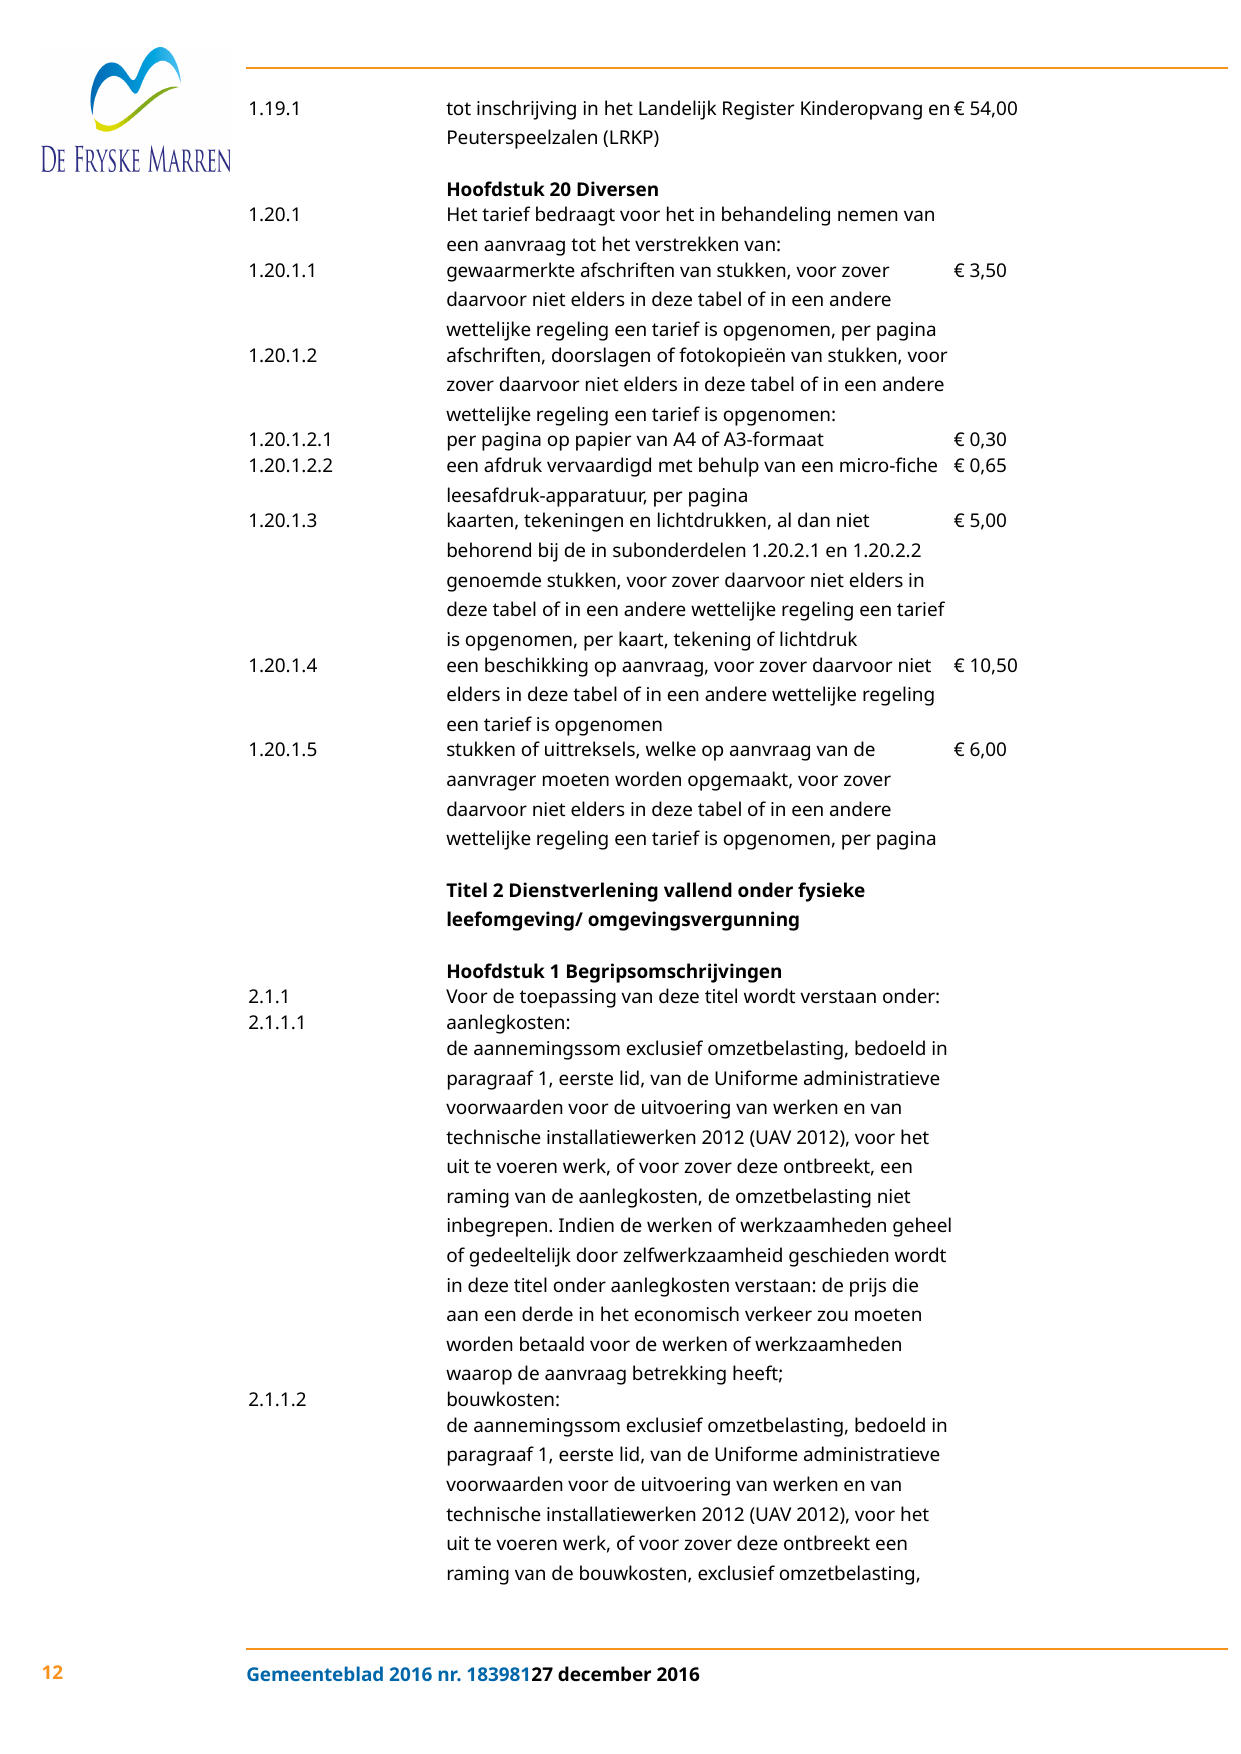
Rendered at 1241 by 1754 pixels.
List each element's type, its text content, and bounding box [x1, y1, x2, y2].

table_cell tot inschrijving in het Landelijk Register Kinderopvang en Peuterspeelzalen (LRKP) [446, 95, 954, 150]
picture [41, 47, 231, 172]
table_cell de aannemingssom exclusief omzetbelasting, bedoeld in paragraaf 1, eerste lid, van de Uniforme administratieve voorwaarden voor de uitvoering van werken en van technische installatiewerken 2012 (UAV 2012), voor het uit te voeren werk, of voor zover deze ontbreekt een raming van de bouwkosten, exclusief omzetbelasting, [446, 1412, 954, 1586]
table_cell [954, 984, 1152, 1009]
table_cell [954, 932, 1152, 958]
table_cell Voor de toepassing van deze titel wordt verstaan onder: [446, 984, 954, 1009]
table_cell de aannemingssom exclusief omzetbelasting, bedoeld in paragraaf 1, eerste lid, van de Uniforme administratieve voorwaarden voor de uitvoering van werken en van technische installatiewerken 2012 (UAV 2012), voor het uit te voeren werk, of voor zover deze ontbreekt, een raming van de aanlegkosten, de omzetbelasting niet inbegrepen. Indien de werken of werkzaamheden geheel of gedeeltelijk door zelfwerkzaamheid geschieden wordt in deze titel onder aanlegkosten verstaan: de prijs die aan een derde in het economisch verkeer zou moeten worden betaald voor de werken of werkzaamheden waarop de aanvraag betrekking heeft; [446, 1035, 954, 1386]
table_cell [248, 958, 446, 984]
table_cell [248, 932, 446, 958]
table_cell 2.1.1.2 [248, 1386, 446, 1412]
table_cell [248, 851, 446, 877]
table_cell [446, 932, 954, 958]
table_cell 1.20.1.3 [248, 508, 446, 652]
table_cell Titel 2 Dienstverlening vallend onder fysieke leefomgeving/ omgevingsvergunning [446, 877, 954, 932]
table_cell [954, 150, 1152, 176]
table_cell bouwkosten: [446, 1386, 954, 1412]
table_cell per pagina op papier van A4 of A3-formaat [446, 427, 954, 452]
table_cell [446, 851, 954, 877]
table_cell aanlegkosten: [446, 1009, 954, 1035]
table_cell [954, 958, 1152, 984]
table_cell [954, 202, 1152, 257]
table_cell € 3,50 [954, 257, 1152, 342]
table_cell 1.19.1 [248, 95, 446, 150]
table_cell € 6,00 [954, 737, 1152, 851]
table_cell [248, 1035, 446, 1386]
table_cell € 0,30 [954, 427, 1152, 452]
table_cell [954, 1386, 1152, 1412]
table_cell [954, 1009, 1152, 1035]
table_cell gewaarmerkte afschriften van stukken, voor zover daarvoor niet elders in deze tabel of in een andere wettelijke regeling een tarief is opgenomen, per pagina [446, 257, 954, 342]
table_cell [954, 851, 1152, 877]
table_cell [446, 150, 954, 176]
table_cell kaarten, tekeningen en lichtdrukken, al dan niet behorend bij de in subonderdelen 1.20.2.1 en 1.20.2.2 genoemde stukken, voor zover daarvoor niet elders in deze tabel of in een andere wettelijke regeling een tarief is opgenomen, per kaart, tekening of lichtdruk [446, 508, 954, 652]
table_cell 2.1.1.1 [248, 1009, 446, 1035]
table_cell 1.20.1.4 [248, 652, 446, 737]
table_cell € 10,50 [954, 652, 1152, 737]
table_cell [954, 1412, 1152, 1586]
table_cell Hoofdstuk 1 Begripsomschrijvingen [446, 958, 954, 984]
table_cell 2.1.1 [248, 984, 446, 1009]
table_cell 1.20.1.2 [248, 342, 446, 427]
table_cell [954, 342, 1152, 427]
table_cell een afdruk vervaardigd met behulp van een micro-fiche leesafdruk-apparatuur, per pagina [446, 453, 954, 508]
table_cell [248, 877, 446, 932]
table_cell stukken of uittreksels, welke op aanvraag van de aanvrager moeten worden opgemaakt, voor zover daarvoor niet elders in deze tabel of in een andere wettelijke regeling een tarief is opgenomen, per pagina [446, 737, 954, 851]
table_cell [248, 150, 446, 176]
table_cell [954, 877, 1152, 932]
table_cell Hoofdstuk 20 Diversen [446, 176, 954, 202]
table_cell 1.20.1.1 [248, 257, 446, 342]
table_cell [954, 1035, 1152, 1386]
table_cell afschriften, doorslagen of fotokopieën van stukken, voor zover daarvoor niet elders in deze tabel of in een andere wettelijke regeling een tarief is opgenomen: [446, 342, 954, 427]
table_cell Het tarief bedraagt voor het in behandeling nemen van een aanvraag tot het verstrekken van: [446, 202, 954, 257]
table_cell 1.20.1.2.1 [248, 427, 446, 452]
table_cell [248, 1412, 446, 1586]
table_cell [248, 176, 446, 202]
table_cell € 54,00 [954, 95, 1152, 150]
table_cell 1.20.1 [248, 202, 446, 257]
table_cell 1.20.1.2.2 [248, 453, 446, 508]
table_cell 1.20.1.5 [248, 737, 446, 851]
table_cell [954, 176, 1152, 202]
table_cell € 0,65 [954, 453, 1152, 508]
table_cell een beschikking op aanvraag, voor zover daarvoor niet elders in deze tabel of in een andere wettelijke regeling een tarief is opgenomen [446, 652, 954, 737]
table_cell € 5,00 [954, 508, 1152, 652]
